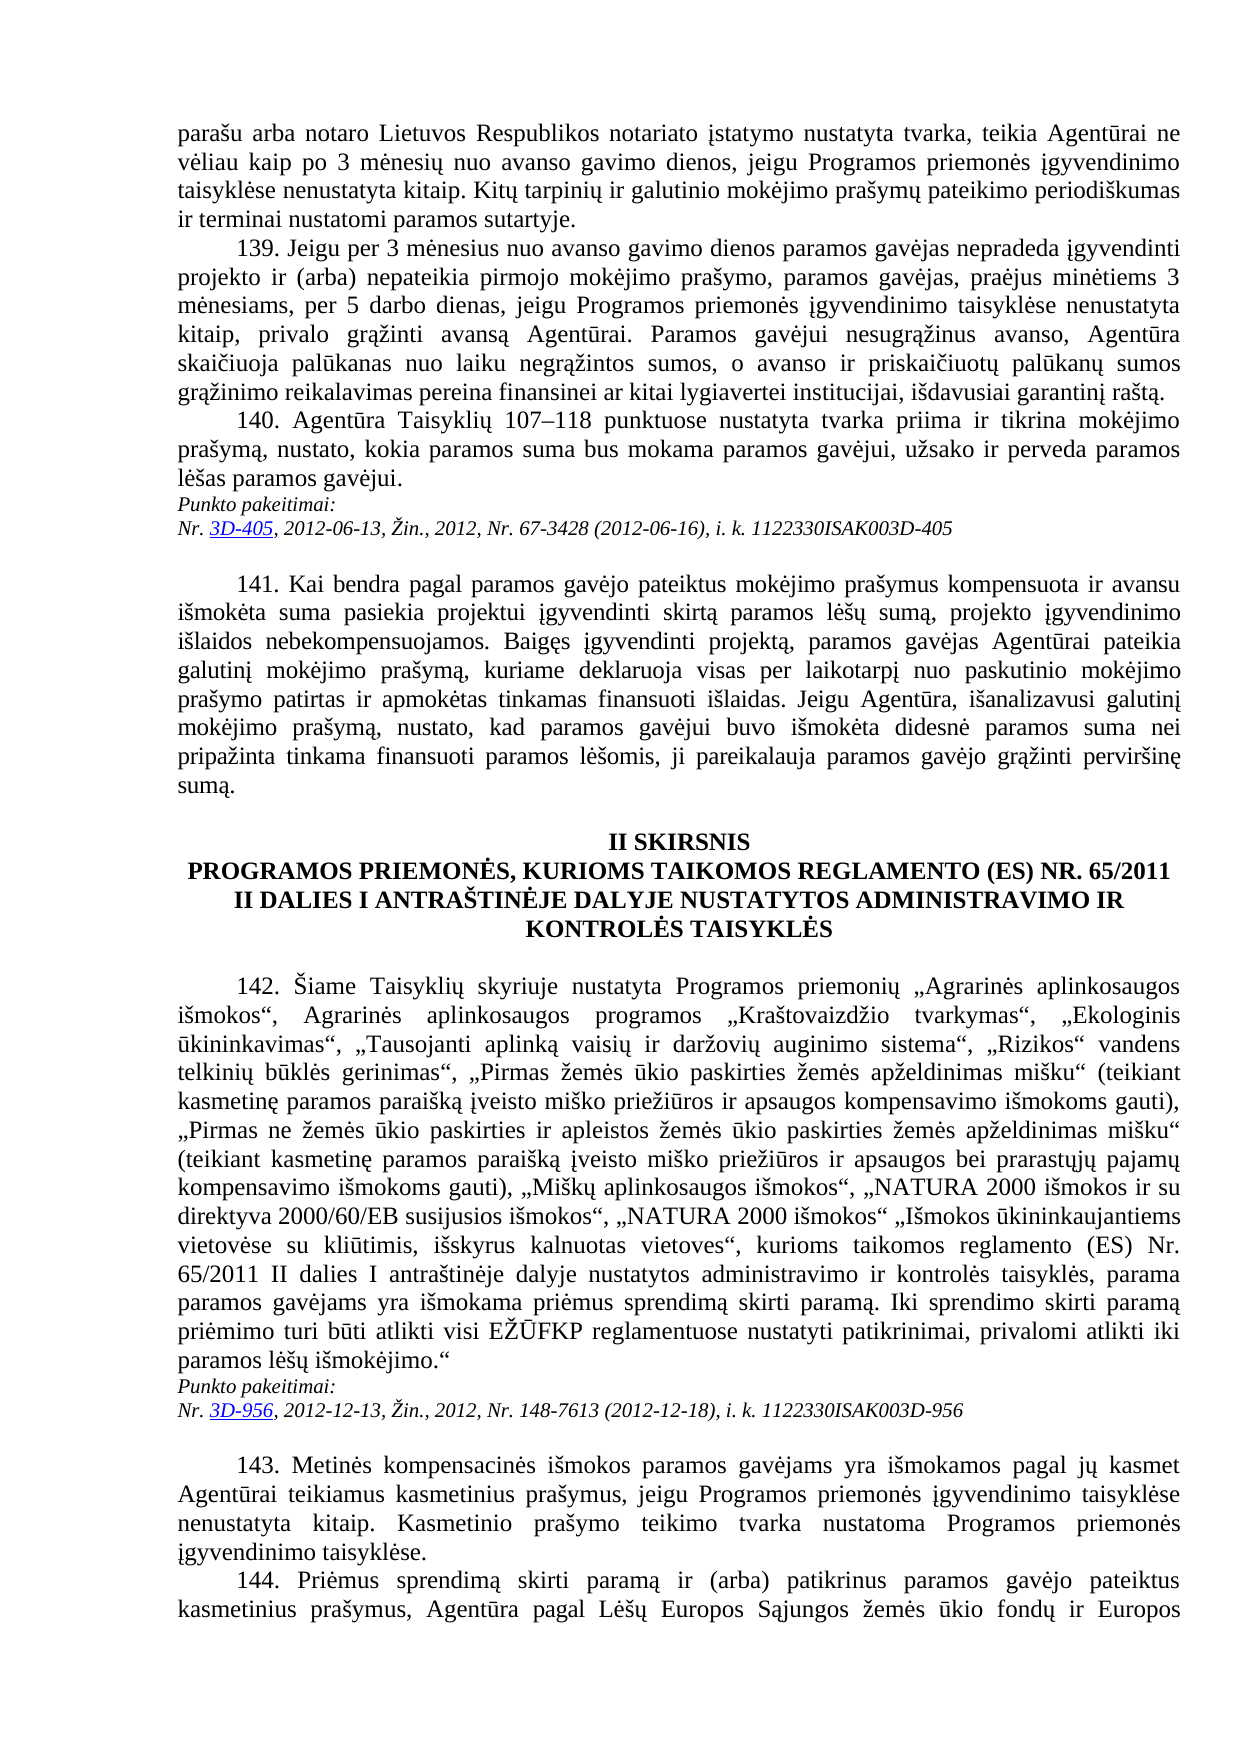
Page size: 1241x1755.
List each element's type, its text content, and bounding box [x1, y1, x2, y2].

text 143. Metinės kompensacinės išmokos paramos gavėjams yra išmokamos pagal jų kasmet Agentūrai teikiamus kasmetinius prašymus, jeigu Programos priemonės įgyvendinimo taisyklėse nenustatyta kitaip. Kasmetinio prašymo teikimo tvarka nustatoma Programos priemonės įgyvendinimo taisyklėse. [177, 1451, 1181, 1566]
text 140. Agentūra Taisyklių 107–118 punktuose nustatyta tvarka priima ir tikrina mokėjimo prašymą, nustato, kokia paramos suma bus mokama paramos gavėjui, užsako ir perveda paramos lėšas paramos gavėjui. [177, 406, 1181, 492]
text Punkto pakeitimai: [177, 1374, 1181, 1398]
text PROGRAMOS PRIEMONĖS, KURIOMS TAIKOMOS REGLAMENTO (ES) Nr. 65/2011 II DALIES I ANTRAŠTINĖJE DALYJE NUSTATYTOS ADMINISTRAVIMO IR KONTROLĖS TAISYKLĖS [177, 856, 1181, 942]
text 142. Šiame Taisyklių skyriuje nustatyta Programos priemonių „Agrarinės aplinkosaugos išmokos“, Agrarinės aplinkosaugos programos „Kraštovaizdžio tvarkymas“, „Ekologinis ūkininkavimas“, „Tausojanti aplinką vaisių ir daržovių auginimo sistema“, „Rizikos“ vandens telkinių būklės gerinimas“, „Pirmas žemės ūkio paskirties žemės apželdinimas mišku“ (teikiant kasmetinę paramos paraišką įveisto miško priežiūros ir apsaugos kompensavimo išmokoms gauti), „Pirmas ne žemės ūkio paskirties ir apleistos žemės ūkio paskirties žemės apželdinimas mišku“ (teikiant kasmetinę paramos paraišką įveisto miško priežiūros ir apsaugos bei prarastųjų pajamų kompensavimo išmokoms gauti), „Miškų aplinkosaugos išmokos“, „NATURA 2000 išmokos ir su direktyva 2000/60/EB susijusios išmokos“, „NATURA 2000 išmokos“ „Išmokos ūkininkaujantiems vietovėse su kliūtimis, išskyrus kalnuotas vietoves“, kurioms taikomos reglamento (ES) Nr. 65/2011 II dalies I antraštinėje dalyje nustatytos administravimo ir kontrolės taisyklės, parama paramos gavėjams yra išmokama priėmus sprendimą skirti paramą. Iki sprendimo skirti paramą priėmimo turi būti atlikti visi EŽŪFKP reglamentuose nustatyti patikrinimai, privalomi atlikti iki paramos lėšų išmokėjimo.“ [177, 971, 1181, 1374]
text II SKIRSNIS [177, 827, 1181, 856]
text parašu arba notaro Lietuvos Respublikos notariato įstatymo nustatyta tvarka, teikia Agentūrai ne vėliau kaip po 3 mėnesių nuo avanso gavimo dienos, jeigu Programos priemonės įgyvendinimo taisyklėse nenustatyta kitaip. Kitų tarpinių ir galutinio mokėjimo prašymų pateikimo periodiškumas ir terminai nustatomi paramos sutartyje. [177, 118, 1181, 233]
text Nr. 3D-956, 2012-12-13, Žin., 2012, Nr. 148-7613 (2012-12-18), i. k. 1122330ISAK003D-956 [177, 1398, 1181, 1422]
text 139. Jeigu per 3 mėnesius nuo avanso gavimo dienos paramos gavėjas nepradeda įgyvendinti projekto ir (arba) nepateikia pirmojo mokėjimo prašymo, paramos gavėjas, praėjus minėtiems 3 mėnesiams, per 5 darbo dienas, jeigu Programos priemonės įgyvendinimo taisyklėse nenustatyta kitaip, privalo grąžinti avansą Agentūrai. Paramos gavėjui nesugrąžinus avanso, Agentūra skaičiuoja palūkanas nuo laiku negrąžintos sumos, o avanso ir priskaičiuotų palūkanų sumos grąžinimo reikalavimas pereina finansinei ar kitai lygiavertei institucijai, išdavusiai garantinį raštą. [177, 233, 1181, 406]
text 141. Kai bendra pagal paramos gavėjo pateiktus mokėjimo prašymus kompensuota ir avansu išmokėta suma pasiekia projektui įgyvendinti skirtą paramos lėšų sumą, projekto įgyvendinimo išlaidos nebekompensuojamos. Baigęs įgyvendinti projektą, paramos gavėjas Agentūrai pateikia galutinį mokėjimo prašymą, kuriame deklaruoja visas per laikotarpį nuo paskutinio mokėjimo prašymo patirtas ir apmokėtas tinkamas finansuoti išlaidas. Jeigu Agentūra, išanalizavusi galutinį mokėjimo prašymą, nustato, kad paramos gavėjui buvo išmokėta didesnė paramos suma nei pripažinta tinkama finansuoti paramos lėšomis, ji pareikalauja paramos gavėjo grąžinti perviršinę sumą. [177, 569, 1181, 799]
text Nr. 3D-405, 2012-06-13, Žin., 2012, Nr. 67-3428 (2012-06-16), i. k. 1122330ISAK003D-405 [177, 516, 1181, 540]
text 144. Priėmus sprendimą skirti paramą ir (arba) patikrinus paramos gavėjo pateiktus kasmetinius prašymus, Agentūra pagal Lėšų Europos Sąjungos žemės ūkio fondų ir Europos [177, 1566, 1181, 1623]
text Punkto pakeitimai: [177, 492, 1181, 516]
